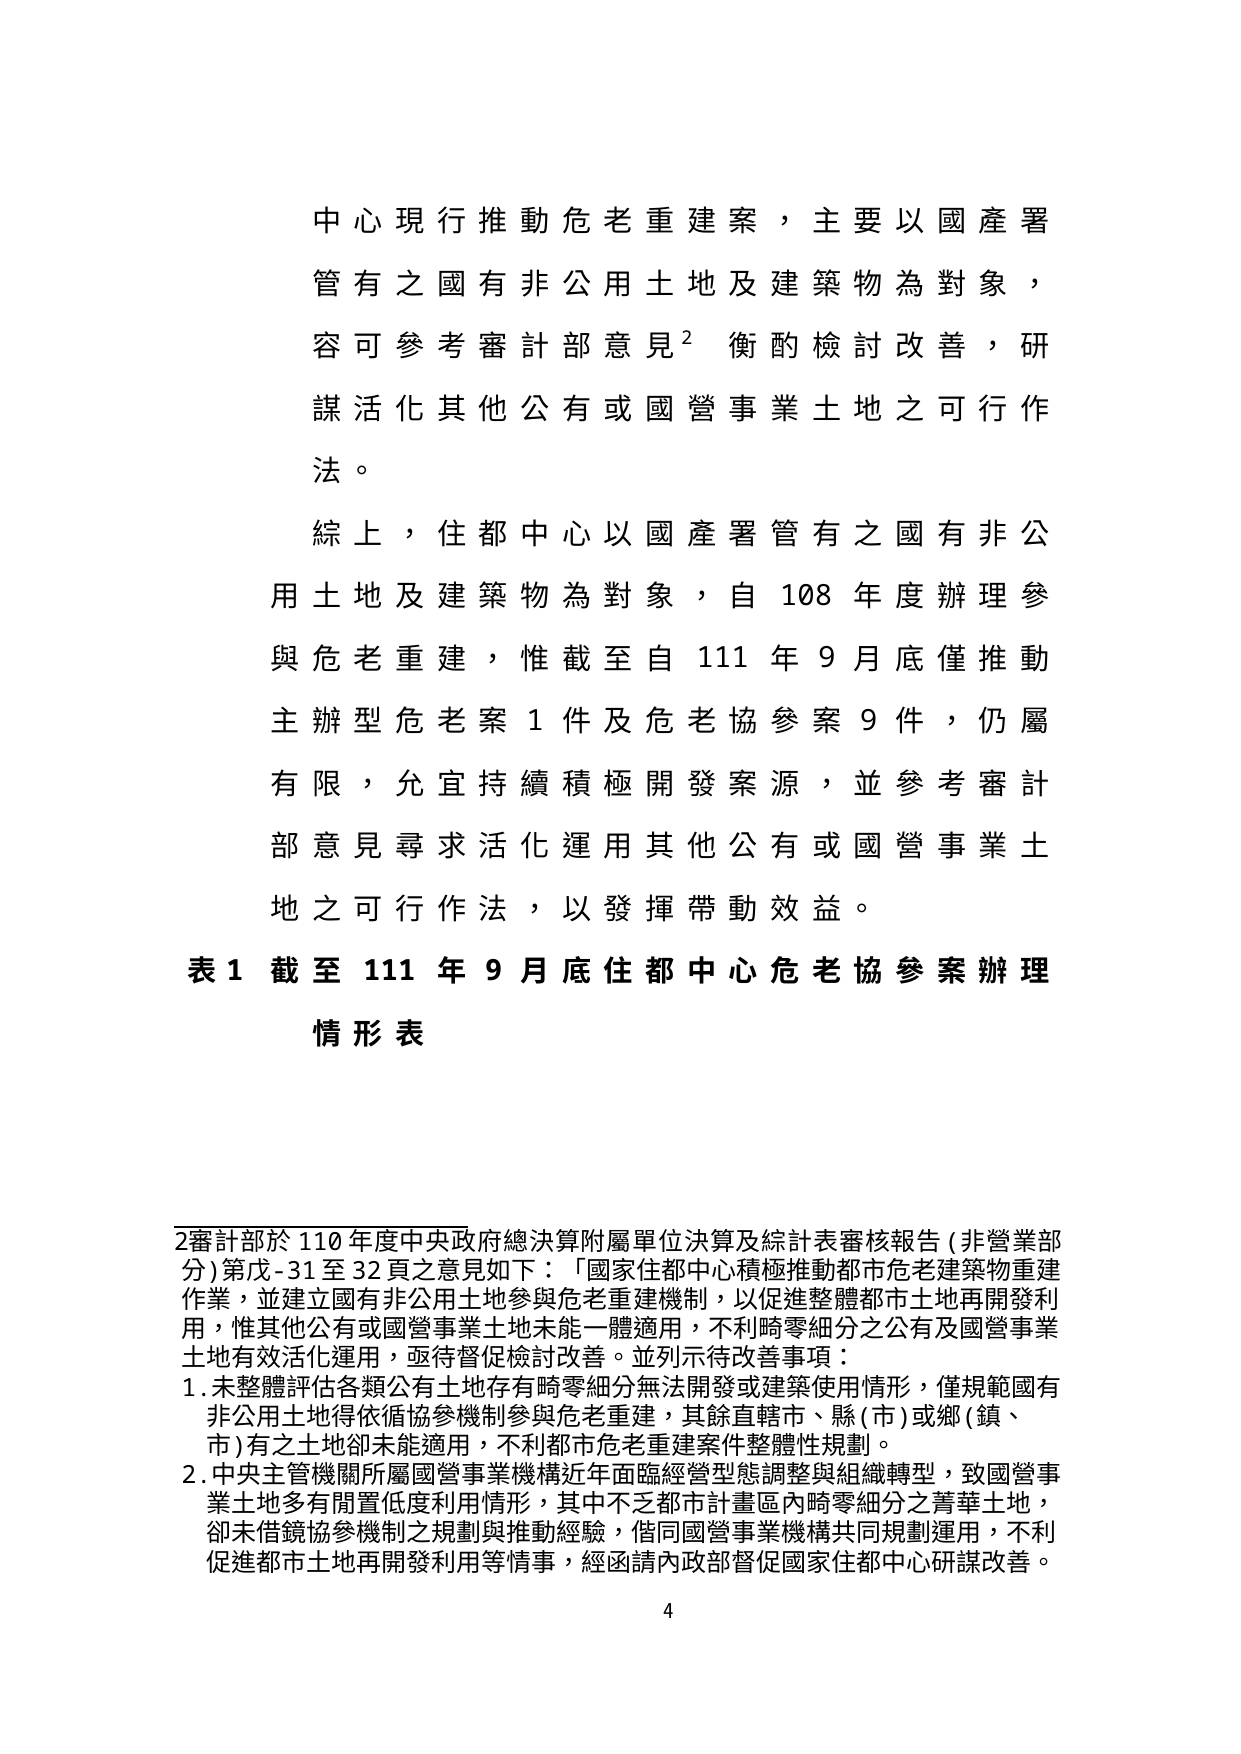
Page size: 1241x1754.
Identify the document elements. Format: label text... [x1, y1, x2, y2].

text 表1 截至111年9月底住都中心危老協參案辦理情形表 [181, 927, 1056, 1052]
text 1.未整體評估各類公有土地存有畸零細分無法開發或建築使用情形，僅規範國有非公用土地得依循協參機制參與危老重建，其餘直轄市、縣(市)或鄉(鎮、市)有之土地卻未能適用，不利都市危老重建案件整體性規劃。 [181, 1373, 1063, 1460]
text 2.中央主管機關所屬國營事業機構近年面臨經營型態調整與組織轉型，致國營事業土地多有閒置低度利用情形，其中不乏都市計畫區內畸零細分之菁華土地，卻未借鏡協參機制之規劃與推動經驗，偕同國營事業機構共同規劃運用，不利促進都市土地再開發利用等情事，經函請內政部督促國家住都中心研謀改善。 [181, 1460, 1063, 1577]
text 住都中心自108年度辦理參與危老重建，截至111年9月底僅推動主辦型危老案1件（臺北市信義區雅祥段三小段231地號危老重建案），現正進行先期評估作業；危老協參案9件，各處於經董事會通過、重建計畫由主管機關審查中、申請人申請建築執照或施工中、初審及評估作業、輔導等階段(詳表1)。惟因參與危老重建案件甚少，致109及110年度、111年截至9月底危老重建相關預算執行率僅各為16.79%、18.61%及5.04%(詳表2)。另住都中心現行推動危老重建案，主要以國產署管有之國有非公用土地及建築物為對象，容可參考審計部意見衡酌檢討改善，研謀活化其他公有或國營事業土地之可行作法。 [269, 177, 1056, 490]
text 審計部於110年度中央政府總決算附屬單位決算及綜計表審核報告(非營業部分)第戊-31至32頁之意見如下：「國家住都中心積極推動都市危老建築物重建作業，並建立國有非公用土地參與危老重建機制，以促進整體都市土地再開發利用，惟其他公有或國營事業土地未能一體適用，不利畸零細分之公有及國營事業土地有效活化運用，亟待督促檢討改善。並列示待改善事項： [174, 1227, 1063, 1373]
text 綜上，住都中心以國產署管有之國有非公用土地及建築物為對象，自108年度辦理參與危老重建，惟截至自111年9月底僅推動主辦型危老案1件及危老協參案9件，仍屬有限，允宜持續積極開發案源，並參考審計部意見尋求活化運用其他公有或國營事業土地之可行作法，以發揮帶動效益。 [240, 490, 1056, 927]
